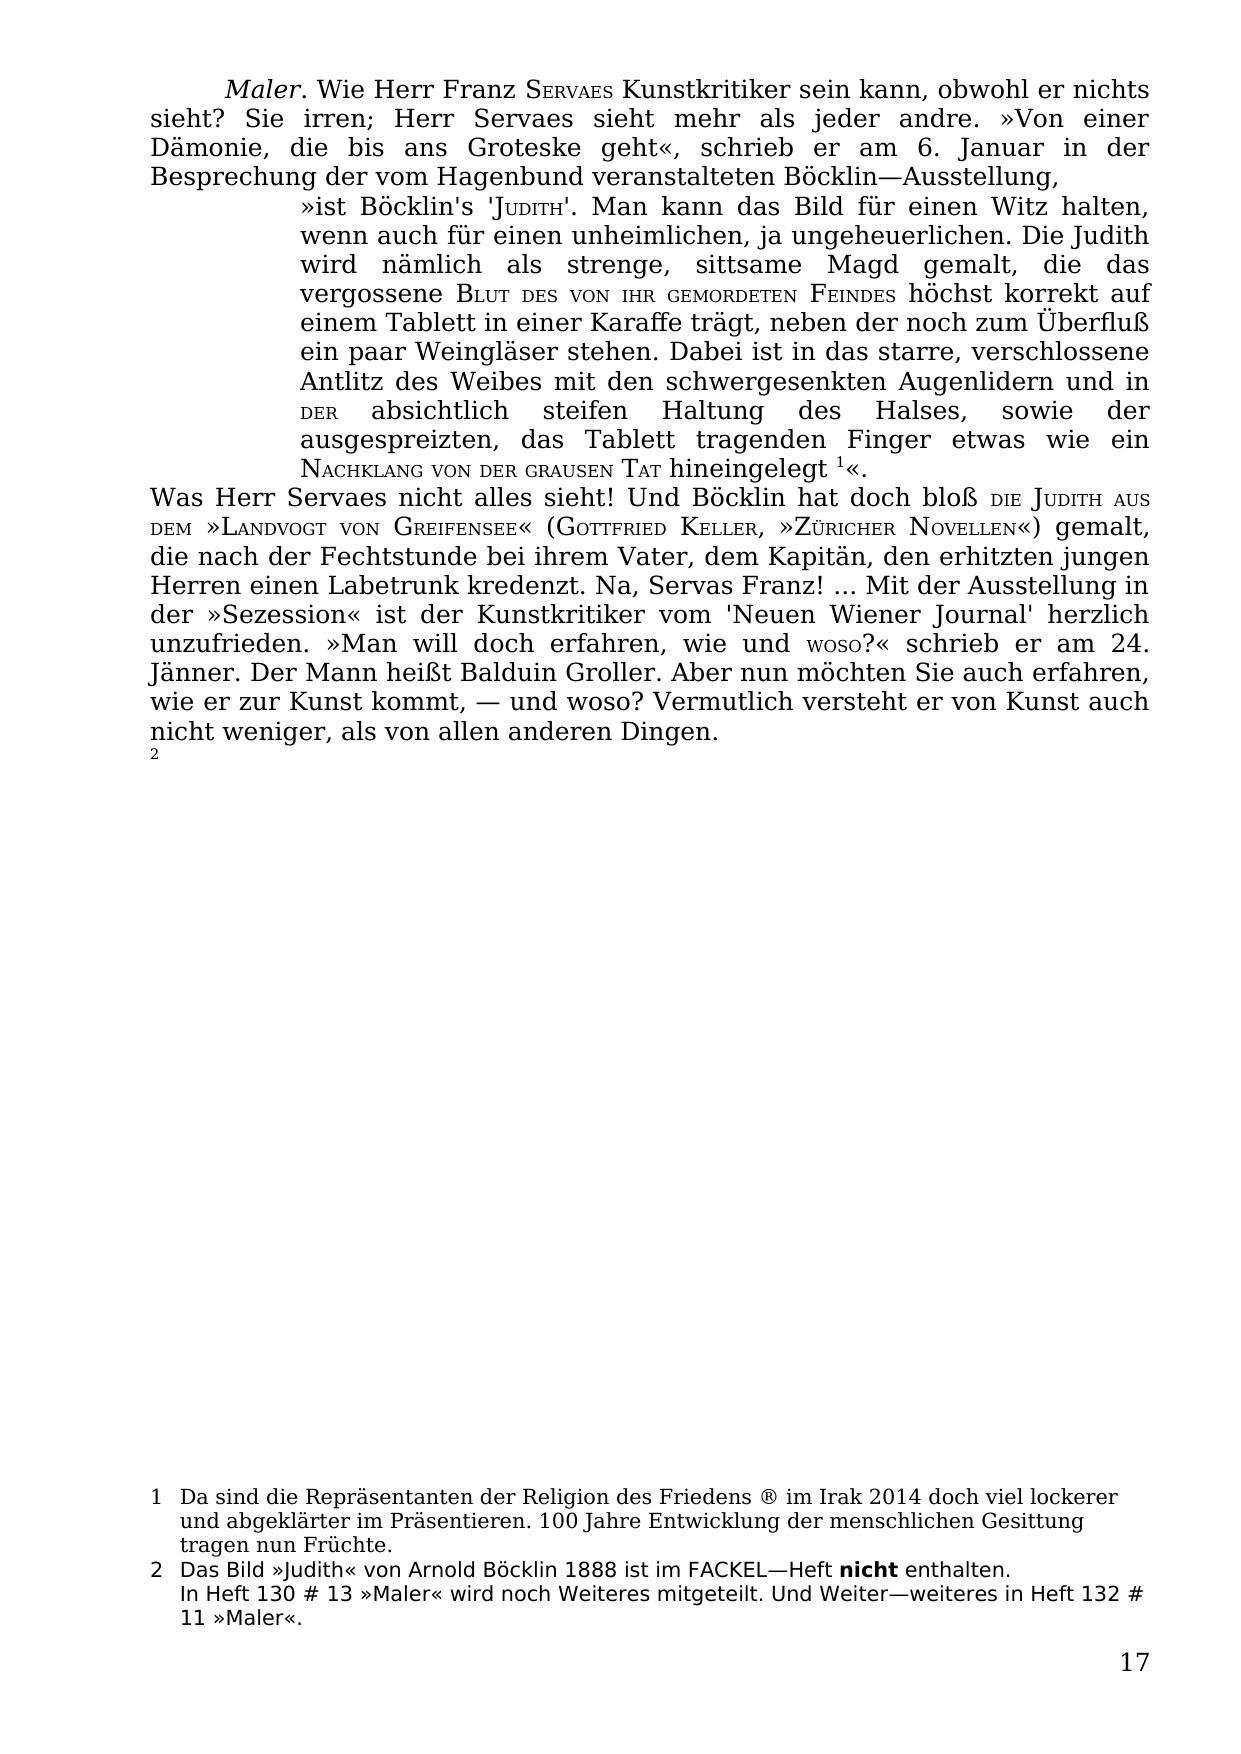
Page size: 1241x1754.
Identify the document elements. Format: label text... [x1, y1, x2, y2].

text »ist Böcklin's 'Judith'. Man kann das Bild für einen Witz halten, wenn auch für einen unheimlichen, ja ungeheuerlichen. Die Judith wird nämlich als strenge, sittsame Magd gemalt, die das vergossene Blut des von ihr gemordeten Feindes höchst korrekt auf einem Tablett in einer Karaffe trägt, neben der noch zum Überfluß ein paar Weingläser stehen. Dabei ist in das starre, verschlossene Antlitz des Weibes mit den schwergesenkten Augenlidern und in der absichtlich steifen Haltung des Halses, sowie der ausgespreizten, das Tablett tragenden Finger etwas wie ein Nachklang von der grausen Tat hineingelegt «. [300, 192, 1151, 483]
text Da sind die Repräsentanten der Religion des Friedens ® im Irak 2014 doch viel lockerer und abgeklärter im Präsentieren. 100 Jahre Entwicklung der menschlichen Gesittung tragen nun Früchte. [150, 1485, 1151, 1558]
text Das Bild »Judith« von Arnold Böcklin 1888 ist im FACKEL—Heft nicht enthalten. In Heft 130 # 13 »Maler« wird noch Weiteres mitgeteilt. Und Weiter—weiteres in Heft 132 # 11 »Maler«. [150, 1558, 1151, 1631]
text Maler. Wie Herr Franz Servaes Kunstkritiker sein kann, obwohl er nichts sieht? Sie irren; Herr Servaes sieht mehr als jeder andre. »Von einer Dämonie, die bis ans Groteske geht«, schrieb er am 6. Januar in der Besprechung der vom Hagenbund veranstalteten Böcklin—Ausstellung, [150, 75, 1151, 192]
text Was Herr Servaes nicht alles sieht! Und Böcklin hat doch bloß die Judith aus dem »Landvogt von Greifensee« (Gottfried Keller, »Züricher Novellen«) gemalt, die nach der Fechtstunde bei ihrem Vater, dem Kapitän, den erhitzten jungen Herren einen Labetrunk kredenzt. Na, Servas Franz! ... Mit der Ausstellung in der »Sezession« ist der Kunstkritiker vom 'Neuen Wiener Journal' herzlich unzufrieden. »Man will doch erfahren, wie und woso?« schrieb er am 24. Jänner. Der Mann heißt Balduin Groller. Aber nun möchten Sie auch erfahren, wie er zur Kunst kommt, — und woso? Vermutlich versteht er von Kunst auch nicht weniger, als von allen anderen Dingen. [150, 483, 1151, 746]
